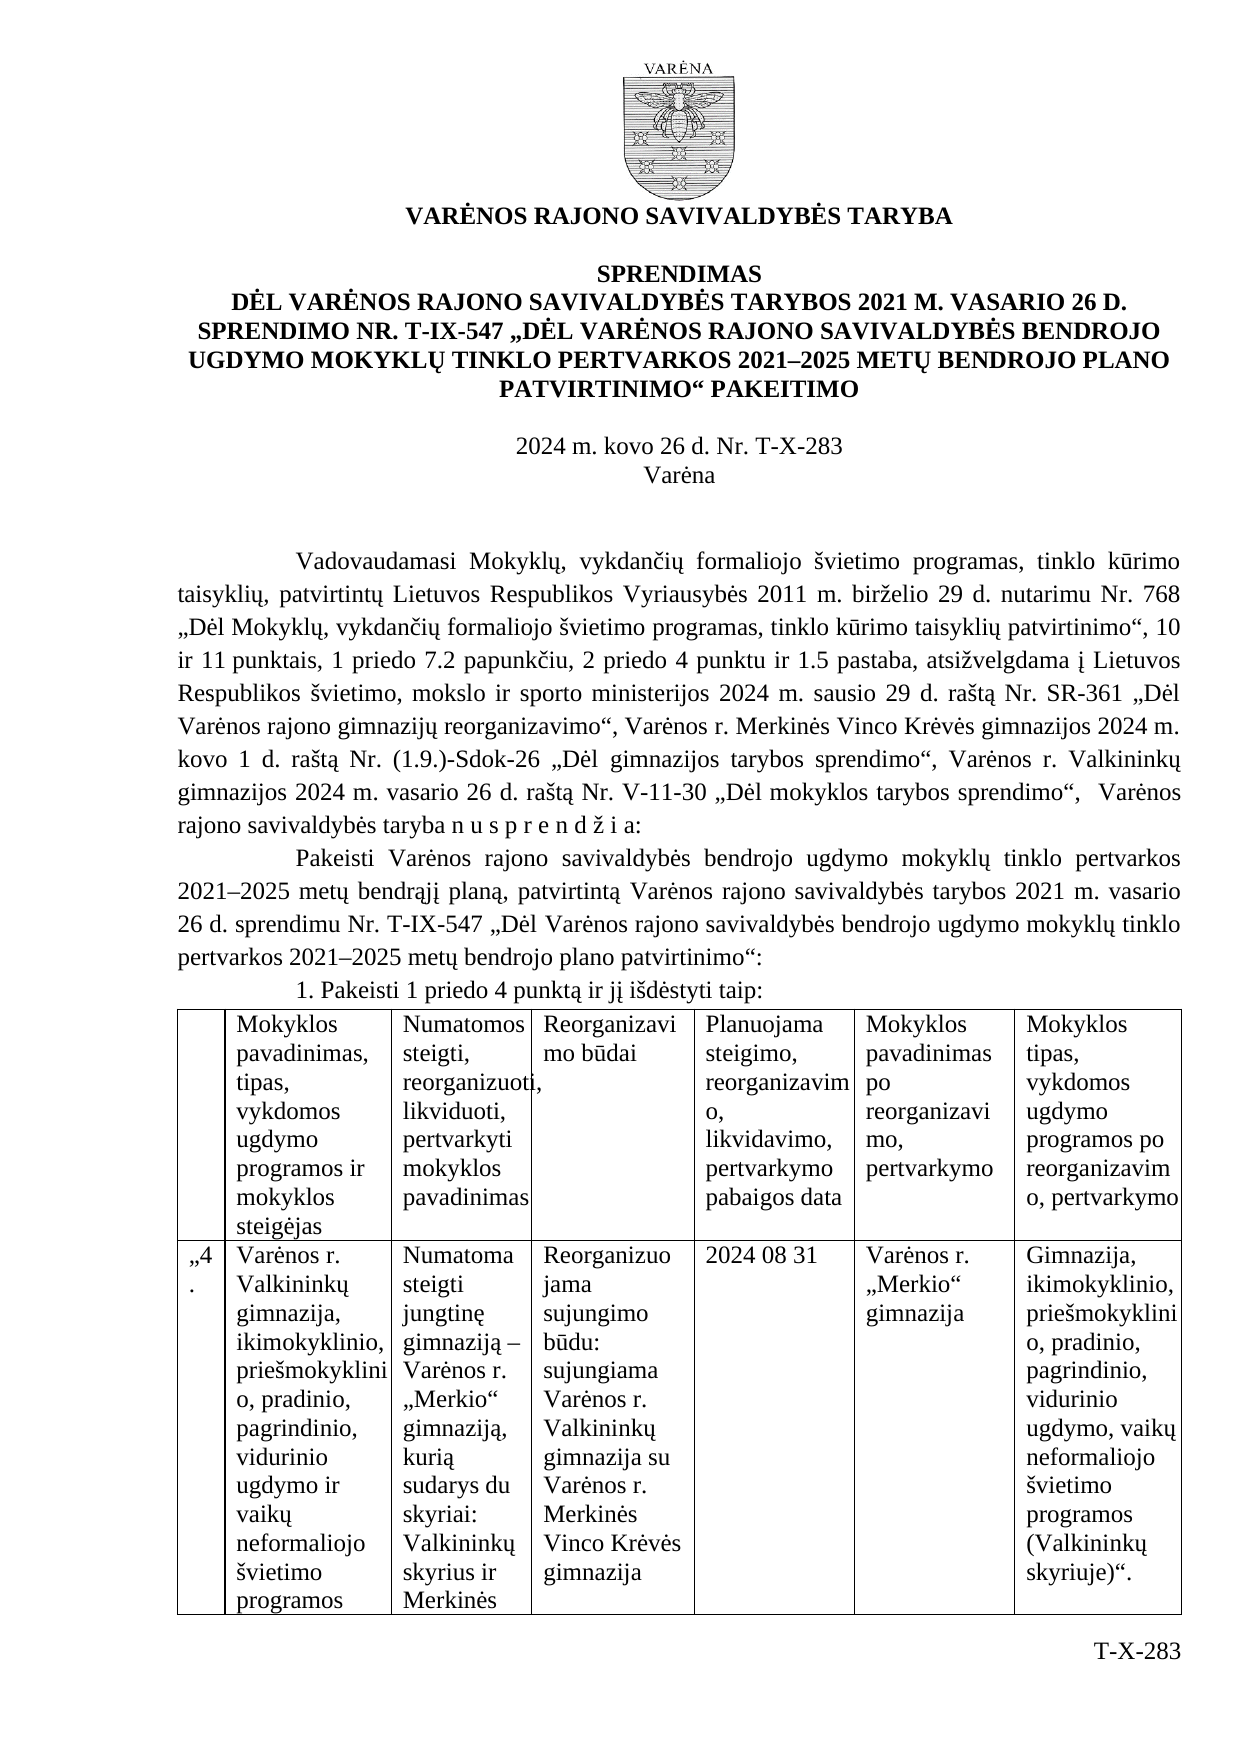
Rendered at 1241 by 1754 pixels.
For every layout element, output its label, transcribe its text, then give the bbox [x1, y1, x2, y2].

table_cell Reorganizuo jama sujungimo būdu: sujungiama Varėnos r. Valkininkų gimnazija su Varėnos r. Merkinės Vinco Krėvės gimnazija [532, 1241, 694, 1614]
table_cell Varėnos r. „Merkio“ gimnazija [855, 1241, 1014, 1614]
table_header Mokyklos pavadinimas, tipas, vykdomos ugdymo programos ir mokyklos steigėjas [226, 1010, 391, 1239]
table_header Reorganizavimo būdai [532, 1010, 694, 1239]
text Varėna [177, 460, 1181, 489]
table_header Planuojama steigimo, reorganizavimo, likvidavimo, pertvarkymo pabaigos data [695, 1010, 854, 1239]
text VARĖNOS RAJONO SAVIVALDYBĖS TARYBA [177, 201, 1181, 230]
table_cell Varėnos r. Valkininkų gimnazija, ikimokyklinio, priešmokyklinio, pradinio, pagrindinio, vidurinio ugdymo ir vaikų neformaliojo švietimo programos [226, 1241, 391, 1614]
table_cell „4. [178, 1241, 224, 1614]
table_header Mokyklos pavadinimas po reorganizavimo, pertvarkymo [855, 1010, 1014, 1239]
text Vadovaudamasi Mokyklų, vykdančių formaliojo švietimo programas, tinklo kūrimo taisyklių, patvirtintų Lietuvos Respublikos Vyriausybės 2011 m. birželio 29 d. nutarimu Nr. 768 „Dėl Mokyklų, vykdančių formaliojo švietimo programas, tinklo kūrimo taisyklių patvirtinimo“, 10 ir 11 punktais, 1 priedo 7.2 papunkčiu, 2 priedo 4 punktu ir 1.5 pastaba, atsižvelgdama į Lietuvos Respublikos švietimo, mokslo ir sporto ministerijos 2024 m. sausio 29 d. raštą Nr. SR-361 „Dėl Varėnos rajono gimnazijų reorganizavimo“, Varėnos r. Merkinės Vinco Krėvės gimnazijos 2024 m. kovo 1 d. raštą Nr. (1.9.)-Sdok-26 „Dėl gimnazijos tarybos sprendimo“, Varėnos r. Valkininkų gimnazijos 2024 m. vasario 26 d. raštą Nr. V-11-30 „Dėl mokyklos tarybos sprendimo“, Varėnos rajono savivaldybės taryba nusprendžia: [177, 546, 1181, 839]
table_header Mokyklos tipas, vykdomos ugdymo programos po reorganizavimo, pertvarkymo [1015, 1010, 1181, 1239]
text Pakeisti Varėnos rajono savivaldybės bendrojo ugdymo mokyklų tinklo pertvarkos 2021–2025 metų bendrąjį planą, patvirtintą Varėnos rajono savivaldybės tarybos 2021 m. vasario 26 d. sprendimu Nr. T-IX-547 „Dėl Varėnos rajono savivaldybės bendrojo ugdymo mokyklų tinklo pertvarkos 2021–2025 metų bendrojo plano patvirtinimo“: [177, 843, 1181, 971]
table_header Numatomos steigti, reorganizuoti, likviduoti, pertvarkyti mokyklos pavadinimas [392, 1010, 531, 1239]
text 1. Pakeisti 1 priedo 4 punktą ir jį išdėstyti taip: [177, 976, 1181, 1004]
text DĖL VARĖNOS RAJONO SAVIVALDYBĖS TARYBOS 2021 M. VASARIO 26 D. SPRENDIMO NR. T-IX-547 „DĖL VARĖNOS RAJONO SAVIVALDYBĖS BENDROJO UGDYMO MOKYKLŲ TINKLO PERTVARKOS 2021–2025 METŲ BENDROJO PLANO PATVIRTINIMO“ PAKEITIMO [177, 287, 1181, 402]
text SPRENDIMAS [177, 259, 1181, 287]
table_cell Gimnazija, ikimokyklinio, priešmokyklinio, pradinio, pagrindinio, vidurinio ugdymo, vaikų neformaliojo švietimo programos (Valkininkų skyriuje)“. [1015, 1241, 1181, 1614]
table_header [178, 1010, 224, 1239]
text 2024 m. kovo 26 d. Nr. T-X-283 [177, 431, 1181, 460]
table_cell 2024 08 31 [695, 1241, 854, 1614]
table_cell Numatoma steigti jungtinę gimnaziją –Varėnos r. „Merkio“ gimnaziją, kurią sudarys du skyriai: Valkininkų skyrius ir Merkinės [392, 1241, 531, 1614]
